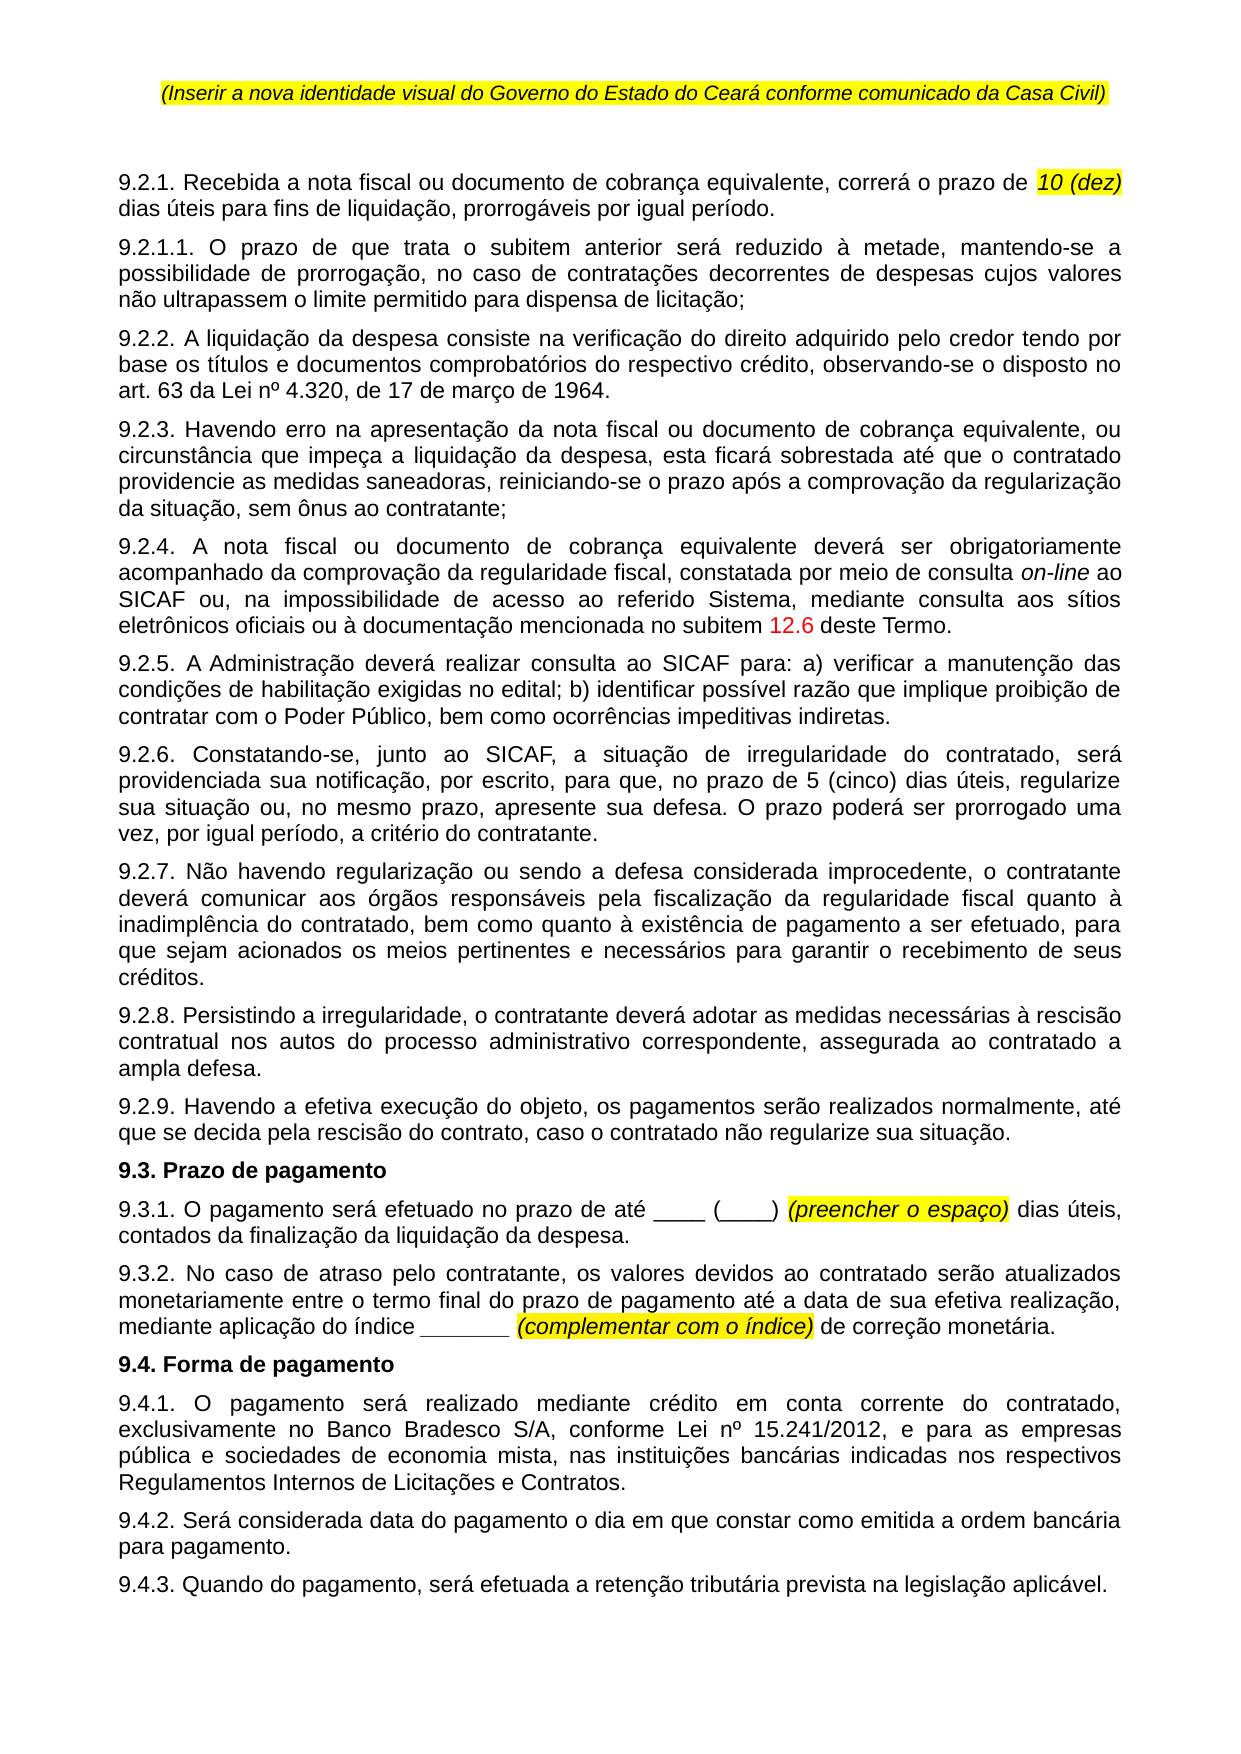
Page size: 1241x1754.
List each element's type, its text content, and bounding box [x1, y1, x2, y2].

text 9.2.5. A Administração deverá realizar consulta ao SICAF para: a) verificar a manutenção das condições de habilitação exigidas no edital; b) identificar possível razão que implique proibição de contratar com o Poder Público, bem como ocorrências impeditivas indiretas. [118, 650, 1122, 729]
text 9.2.2. A liquidação da despesa consiste na verificação do direito adquirido pelo credor tendo por base os títulos e documentos comprobatórios do respectivo crédito, observando-se o disposto no art. 63 da Lei nº 4.320, de 17 de março de 1964. [118, 324, 1122, 404]
text 9.2.1. Recebida a nota fiscal ou documento de cobrança equivalente, correrá o prazo de 10 (dez) dias úteis para fins de liquidação, prorrogáveis por igual período. [118, 169, 1122, 222]
text 9.2.6. Constatando-se, junto ao SICAF, a situação de irregularidade do contratado, será providenciada sua notificação, por escrito, para que, no prazo de 5 (cinco) dias úteis, regularize sua situação ou, no mesmo prazo, apresente sua defesa. O prazo poderá ser prorrogado uma vez, por igual período, a critério do contratante. [118, 741, 1122, 846]
text 9.2.1.1. O prazo de que trata o subitem anterior será reduzido à metade, mantendo-se a possibilidade de prorrogação, no caso de contratações decorrentes de despesas cujos valores não ultrapassem o limite permitido para dispensa de licitação; [118, 234, 1122, 313]
text 9.2.8. Persistindo a irregularidade, o contratante deverá adotar as medidas necessárias à rescisão contratual nos autos do processo administrativo correspondente, assegurada ao contratado a ampla defesa. [118, 1002, 1122, 1081]
text 9.3.2. No caso de atraso pelo contratante, os valores devidos ao contratado serão atualizados monetariamente entre o termo final do prazo de pagamento até a data de sua efetiva realização, mediante aplicação do índice _______ (complementar com o índice) de correção monetária. [118, 1260, 1122, 1339]
text 9.2.4. A nota fiscal ou documento de cobrança equivalente deverá ser obrigatoriamente acompanhado da comprovação da regularidade fiscal, constatada por meio de consulta on-line ao SICAF ou, na impossibilidade de acesso ao referido Sistema, mediante consulta aos sítios eletrônicos oficiais ou à documentação mencionada no subitem 12.6 deste Termo. [118, 533, 1122, 638]
text 9.2.3. Havendo erro na apresentação da nota fiscal ou documento de cobrança equivalente, ou circunstância que impeça a liquidação da despesa, esta ficará sobrestada até que o contratado providencie as medidas saneadoras, reiniciando-se o prazo após a comprovação da regularização da situação, sem ônus ao contratante; [118, 416, 1122, 521]
text 9.4.2. Será considerada data do pagamento o dia em que constar como emitida a ordem bancária para pagamento. [118, 1507, 1122, 1559]
text 9.4.3. Quando do pagamento, será efetuada a retenção tributária prevista na legislação aplicável. [118, 1571, 1122, 1598]
text 9.2.7. Não havendo regularização ou sendo a defesa considerada improcedente, o contratante deverá comunicar aos órgãos responsáveis pela fiscalização da regularidade fiscal quanto à inadimplência do contratado, bem como quanto à existência de pagamento a ser efetuado, para que sejam acionados os meios pertinentes e necessários para garantir o recebimento de seus créditos. [118, 858, 1122, 990]
text 9.3.1. O pagamento será efetuado no prazo de até ____ (____) (preencher o espaço) dias úteis, contados da finalização da liquidação da despesa. [118, 1196, 1122, 1248]
text 9.2.9. Havendo a efetiva execução do objeto, os pagamentos serão realizados normalmente, até que se decida pela rescisão do contrato, caso o contratado não regularize sua situação. [118, 1093, 1122, 1146]
text 9.3. Prazo de pagamento [118, 1157, 1122, 1184]
text 9.4. Forma de pagamento [118, 1351, 1122, 1378]
text 9.4.1. O pagamento será realizado mediante crédito em conta corrente do contratado, exclusivamente no Banco Bradesco S/A, conforme Lei nº 15.241/2012, e para as empresas pública e sociedades de economia mista, nas instituições bancárias indicadas nos respectivos Regulamentos Internos de Licitações e Contratos. [118, 1389, 1122, 1495]
